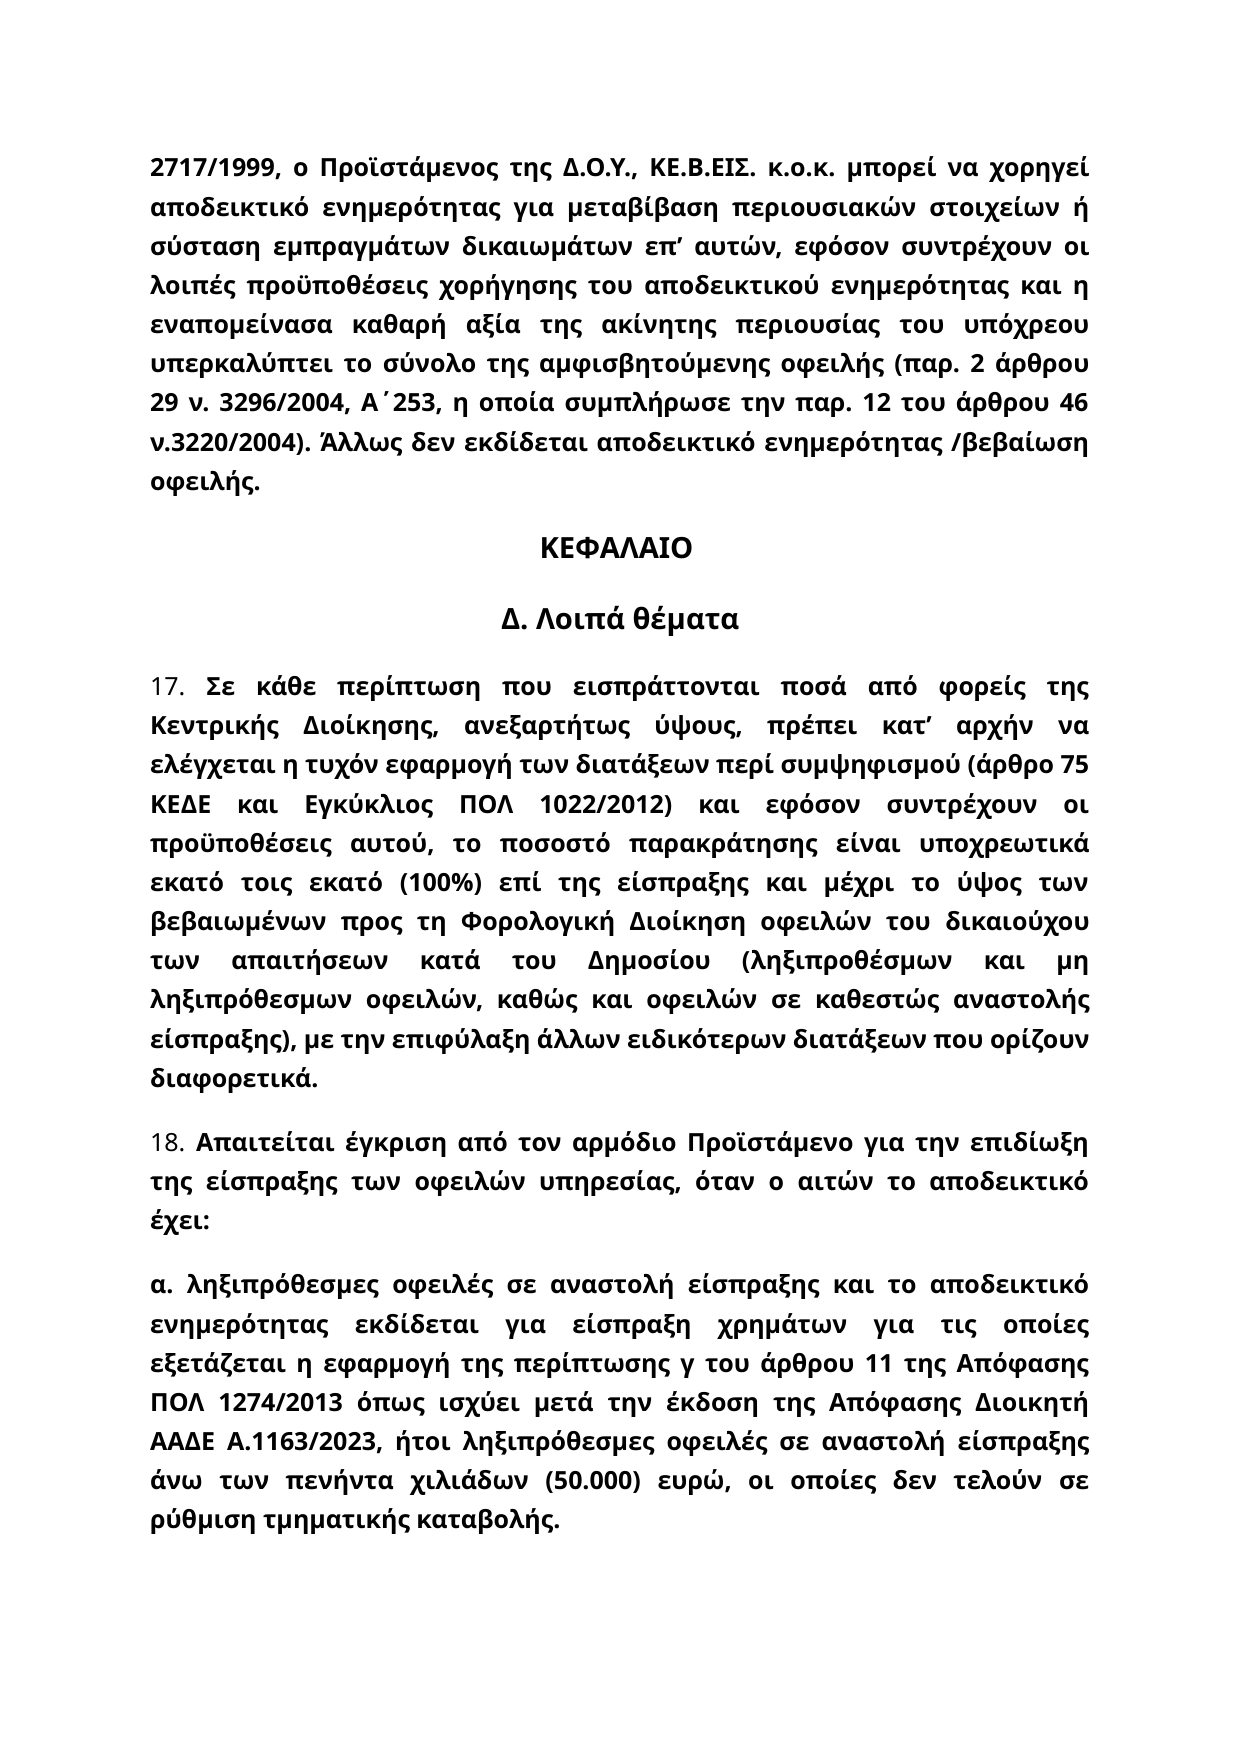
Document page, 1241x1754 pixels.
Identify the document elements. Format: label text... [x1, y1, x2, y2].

text 2717/1999, ο Προϊστάμενος της Δ.Ο.Υ., ΚΕ.Β.ΕΙΣ. κ.ο.κ. μπορεί να χορηγεί αποδεικτικό ενημερότητας για μεταβίβαση περιουσιακών στοιχείων ή σύσταση εμπραγμάτων δικαιωμάτων επ’ αυτών, εφόσον συντρέχουν οι λοιπές προϋποθέσεις χορήγησης του αποδεικτικού ενημερότητας και η εναπομείνασα καθαρή αξία της ακίνητης περιουσίας του υπόχρεου υπερκαλύπτει το σύνολο της αμφισβητούμενης οφειλής (παρ. 2 άρθρου 29 ν. 3296/2004, Α΄253, η οποία συμπλήρωσε την παρ. 12 του άρθρου 46 ν.3220/2004). Άλλως δεν εκδίδεται αποδεικτικό ενημερότητας /βεβαίωση οφειλής. [150, 150, 1090, 497]
subtitle Δ. Λοιπά θέματα [150, 598, 1090, 638]
text 18. Απαιτείται έγκριση από τον αρμόδιο Προϊστάμενο για την επιδίωξη της είσπραξης των οφειλών υπηρεσίας, όταν ο αιτών το αποδεικτικό έχει: [150, 1124, 1090, 1237]
text α. ληξιπρόθεσμες οφειλές σε αναστολή είσπραξης και το αποδεικτικό ενημερότητας εκδίδεται για είσπραξη χρημάτων για τις οποίες εξετάζεται η εφαρμογή της περίπτωσης γ του άρθρου 11 της Απόφασης ΠΟΛ 1274/2013 όπως ισχύει μετά την έκδοση της Απόφασης Διοικητή ΑΑΔΕ Α.1163/2023, ήτοι ληξιπρόθεσμες οφειλές σε αναστολή είσπραξης άνω των πενήντα χιλιάδων (50.000) ευρώ, οι οποίες δεν τελούν σε ρύθμιση τμηματικής καταβολής. [150, 1267, 1090, 1536]
subtitle ΚΕΦΑΛΑΙΟ [150, 527, 1090, 567]
text 17. Σε κάθε περίπτωση που εισπράττονται ποσά από φορείς της Κεντρικής Διοίκησης, ανεξαρτήτως ύψους, πρέπει κατ’ αρχήν να ελέγχεται η τυχόν εφαρμογή των διατάξεων περί συμψηφισμού (άρθρο 75 ΚΕΔΕ και Εγκύκλιος ΠΟΛ 1022/2012) και εφόσον συντρέχουν οι προϋποθέσεις αυτού, το ποσοστό παρακράτησης είναι υποχρεωτικά εκατό τοις εκατό (100%) επί της είσπραξης και μέχρι το ύψος των βεβαιωμένων προς τη Φορολογική Διοίκηση οφειλών του δικαιούχου των απαιτήσεων κατά του Δημοσίου (ληξιπροθέσμων και μη ληξιπρόθεσμων οφειλών, καθώς και οφειλών σε καθεστώς αναστολής είσπραξης), με την επιφύλαξη άλλων ειδικότερων διατάξεων που ορίζουν διαφορετικά. [150, 669, 1090, 1094]
